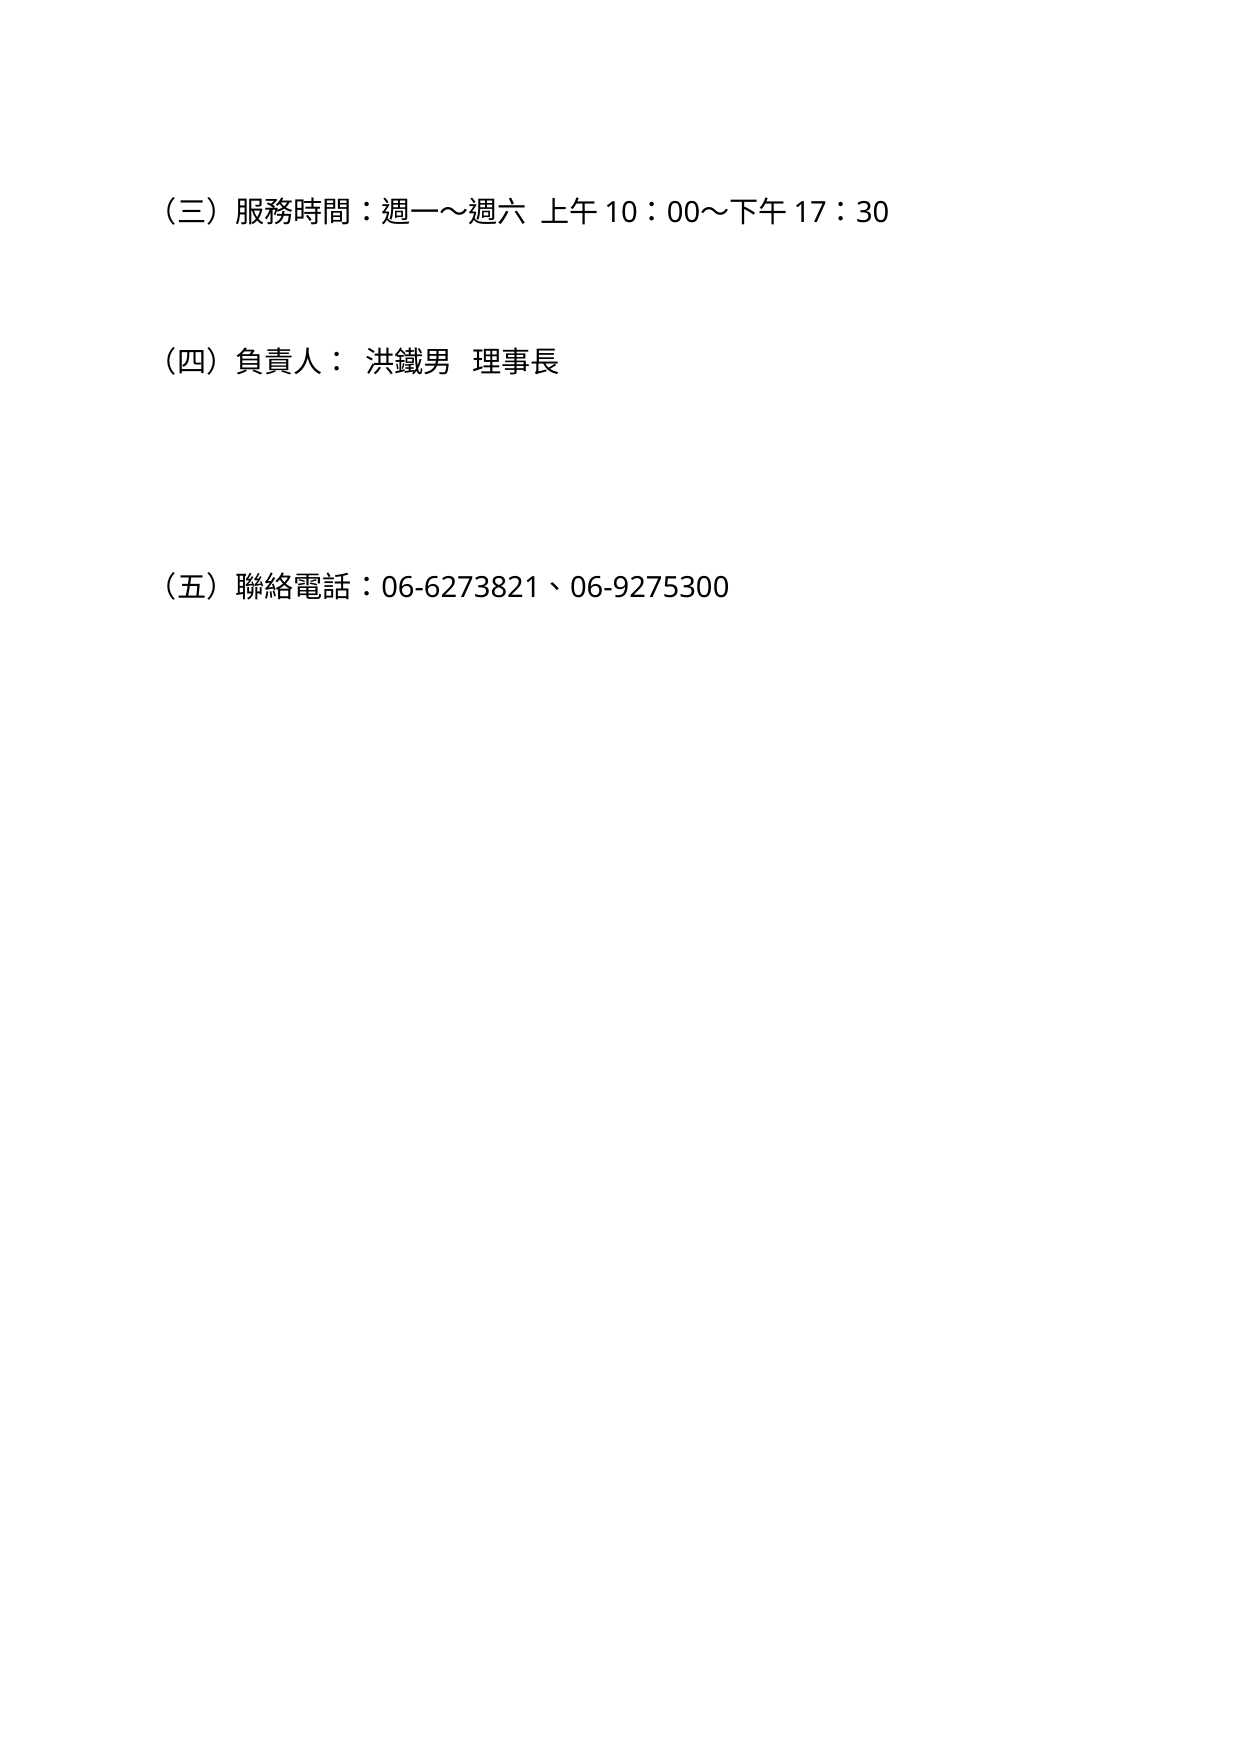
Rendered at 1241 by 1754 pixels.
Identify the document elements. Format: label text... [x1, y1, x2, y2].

text （四）負責人： 洪鐵男 理事長 [148, 322, 1092, 397]
text （三）服務時間：週一～週六 上午10：00～下午17：30 [148, 172, 1092, 247]
text （五）聯絡電話：06-6273821、06-9275300 [148, 547, 1092, 622]
